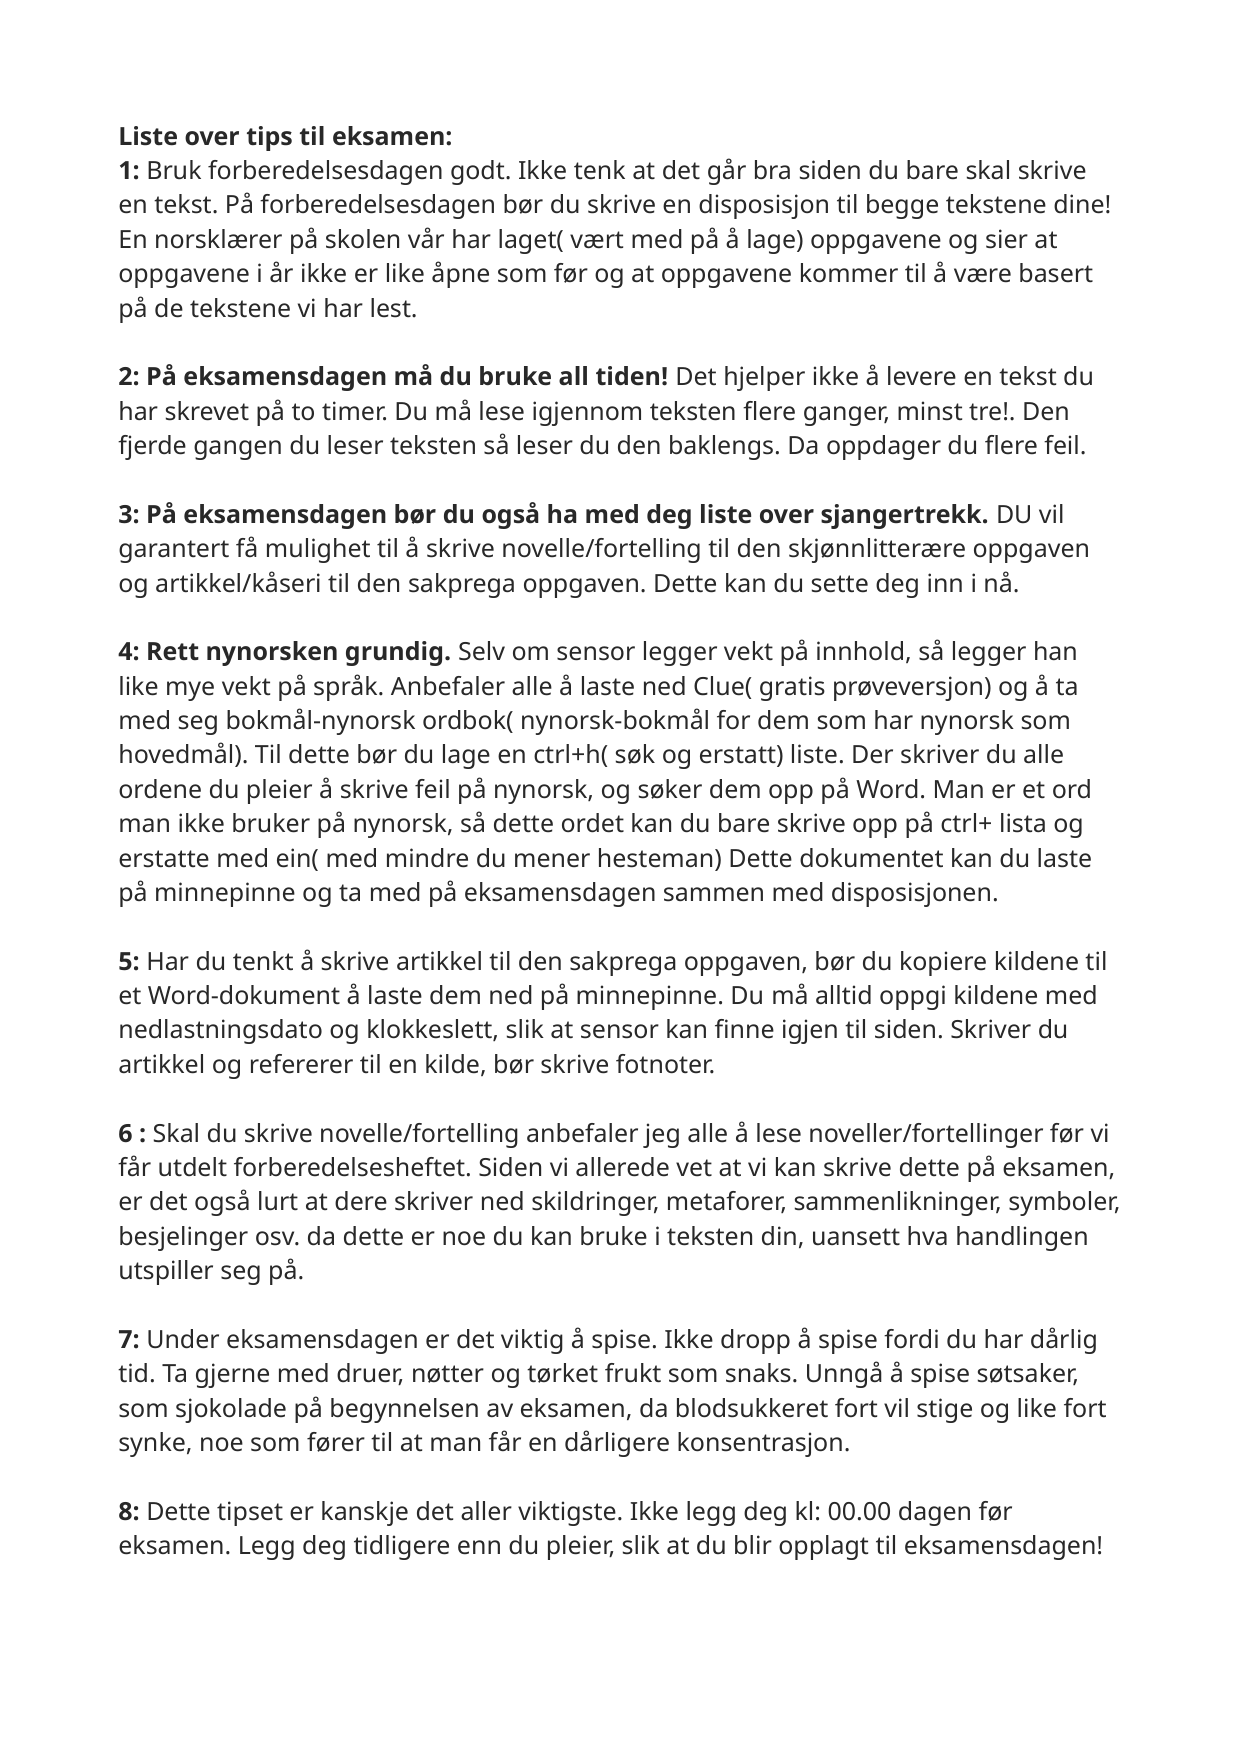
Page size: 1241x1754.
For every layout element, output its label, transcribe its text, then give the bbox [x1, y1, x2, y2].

text 4: Rett nynorsken grundig. Selv om sensor legger vekt på innhold, så legger han like mye vekt på språk. Anbefaler alle å laste ned Clue( gratis prøveversjon) og å ta med seg bokmål-nynorsk ordbok( nynorsk-bokmål for dem som har nynorsk som hovedmål). Til dette bør du lage en ctrl+h( søk og erstatt) liste. Der skriver du alle ordene du pleier å skrive feil på nynorsk, og søker dem opp på Word. Man er et ord man ikke bruker på nynorsk, så dette ordet kan du bare skrive opp på ctrl+ lista og erstatte med ein( med mindre du mener hesteman) Dette dokumentet kan du laste på minnepinne og ta med på eksamensdagen sammen med disposisjonen. 5: Har du tenkt å skrive artikkel til den sakprega oppgaven, bør du kopiere kildene til et Word-dokument å laste dem ned på minnepinne. Du må alltid oppgi kildene med nedlastningsdato og klokkeslett, slik at sensor kan finne igjen til siden. Skriver du artikkel og refererer til en kilde, bør skrive fotnoter. 6 : Skal du skrive novelle/fortelling anbefaler jeg alle å lese noveller/fortellinger før vi får utdelt forberedelsesheftet. Siden vi allerede vet at vi kan skrive dette på eksamen, er det også lurt at dere skriver ned skildringer, metaforer, sammenlikninger, symboler, besjelinger osv. da dette er noe du kan bruke i teksten din, uansett hva handlingen utspiller seg på. 7: Under eksamensdagen er det viktig å spise. Ikke dropp å spise fordi du har dårlig tid. Ta gjerne med druer, nøtter og tørket frukt som snaks. Unngå å spise søtsaker, som sjokolade på begynnelsen av eksamen, da blodsukkeret fort vil stige og like fort synke, noe som fører til at man får en dårligere konsentrasjon. 8: Dette tipset er kanskje det aller viktigste. Ikke legg deg kl: 00.00 dagen før eksamen. Legg deg tidligere enn du pleier, slik at du blir opplagt til eksamensdagen! [118, 634, 1122, 1562]
text 1: Bruk forberedelsesdagen godt. Ikke tenk at det går bra siden du bare skal skrive en tekst. På forberedelsesdagen bør du skrive en disposisjon til begge tekstene dine! En norsklærer på skolen vår har laget( vært med på å lage) oppgavene og sier at oppgavene i år ikke er like åpne som før og at oppgavene kommer til å være basert på de tekstene vi har lest. 2: På eksamensdagen må du bruke all tiden! Det hjelper ikke å levere en tekst du har skrevet på to timer. Du må lese igjennom teksten flere ganger, minst tre!. Den fjerde gangen du leser teksten så leser du den baklengs. Da oppdager du flere feil. 3: På eksamensdagen bør du også ha med deg liste over sjangertrekk. DU vil garantert få mulighet til å skrive novelle/fortelling til den skjønnlitterære oppgaven og artikkel/kåseri til den sakprega oppgaven. Dette kan du sette deg inn i nå. [118, 152, 1122, 634]
text Liste over tips til eksamen: [118, 118, 1122, 152]
